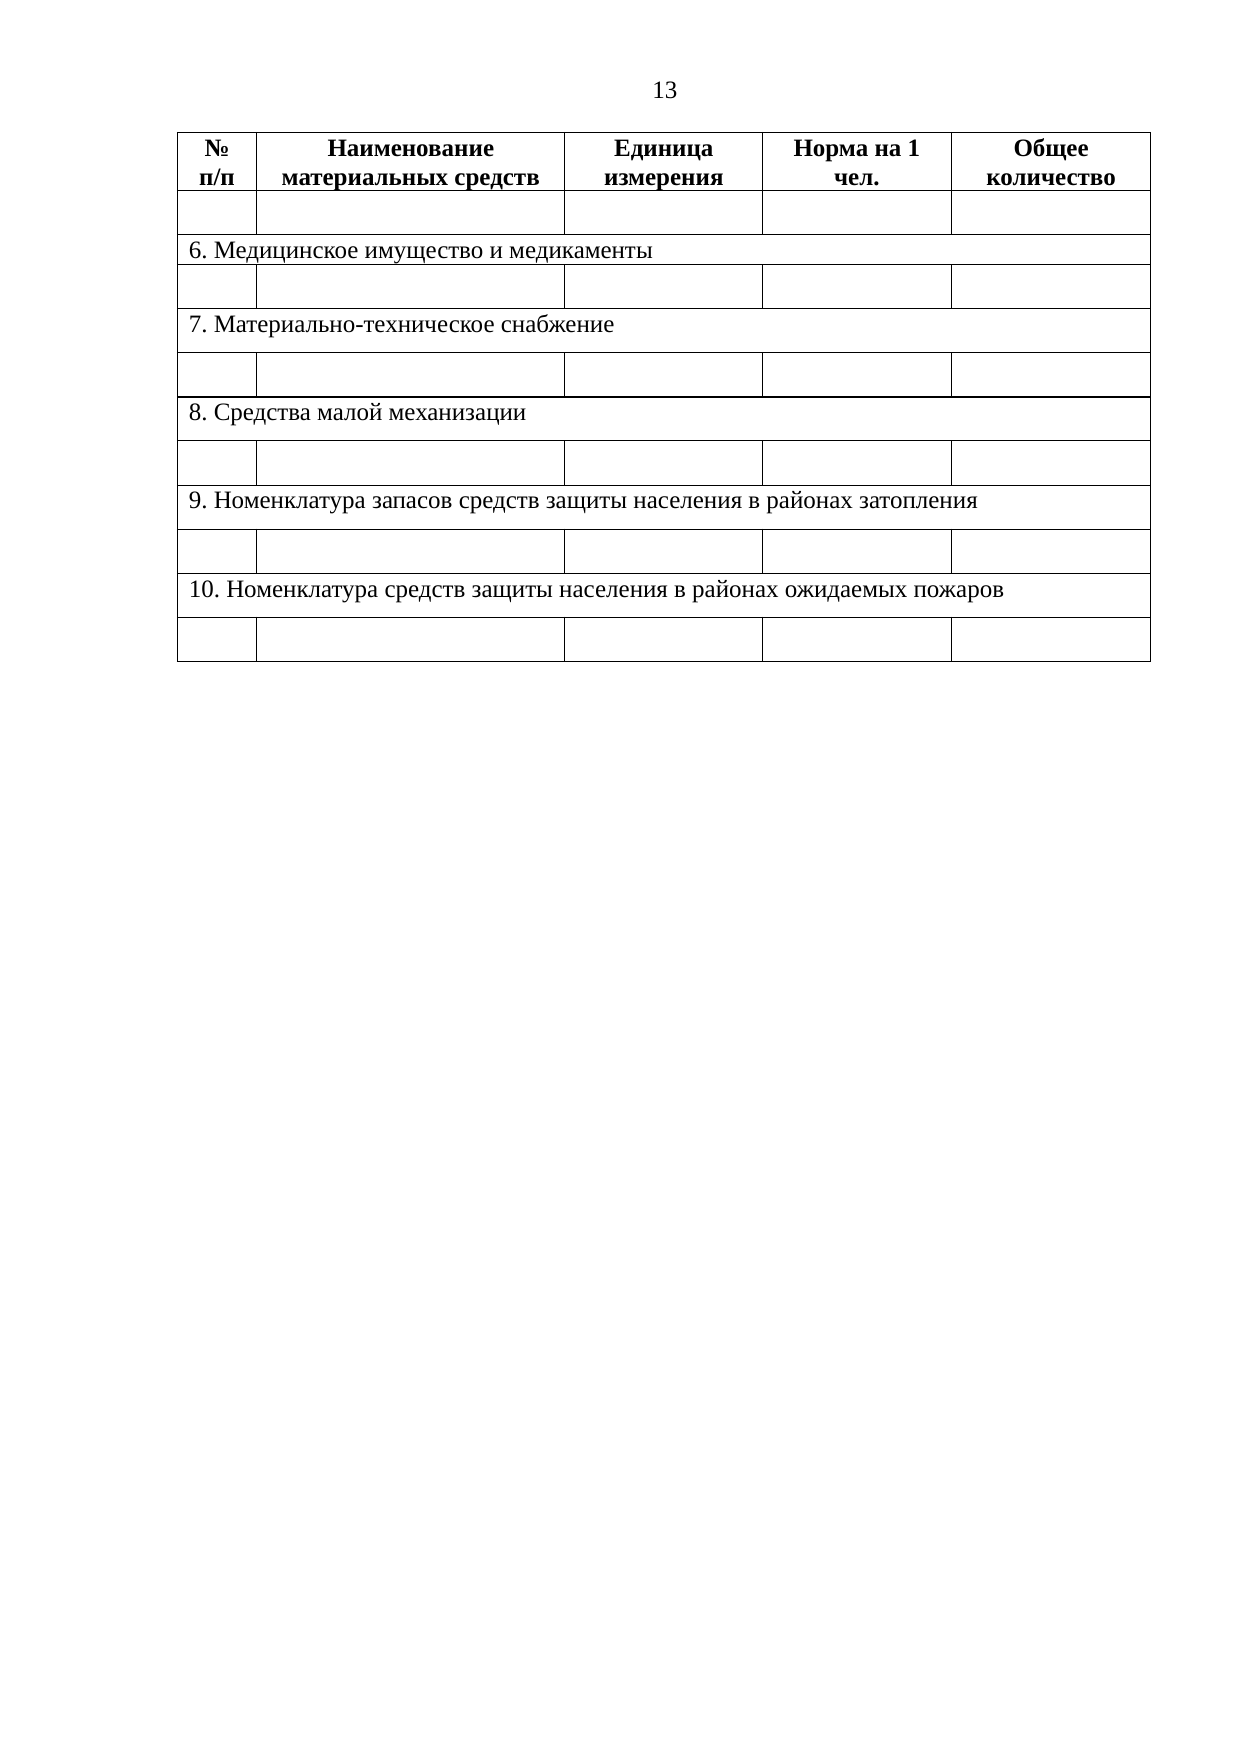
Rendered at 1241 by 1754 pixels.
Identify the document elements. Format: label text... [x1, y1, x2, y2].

table_cell [763, 265, 951, 308]
table_cell [565, 530, 762, 573]
table_cell [565, 441, 762, 484]
table_cell [952, 530, 1150, 573]
table_header Наименование материальных средств [257, 133, 564, 190]
table_cell 9. Номенклатура запасов средств защиты населения в районах затопления [178, 486, 1150, 528]
table_cell [952, 618, 1150, 661]
table_cell [952, 353, 1150, 396]
table_cell [763, 530, 951, 573]
table_cell [257, 191, 564, 234]
table_cell [178, 618, 256, 661]
table_header Общее количество [952, 133, 1150, 190]
table_cell [178, 353, 256, 396]
table_cell [178, 530, 256, 573]
table_cell [178, 441, 256, 484]
table_cell 6. Медицинское имущество и медикаменты [178, 235, 1150, 264]
table_header Единица измерения [565, 133, 762, 190]
table_cell [565, 353, 762, 396]
table_cell [952, 191, 1150, 234]
table_cell [952, 265, 1150, 308]
table_cell [257, 265, 564, 308]
table_cell [565, 265, 762, 308]
table_cell [257, 530, 564, 573]
table_cell 8. Средства малой механизации [178, 398, 1150, 440]
table_cell [257, 353, 564, 396]
table_cell [257, 441, 564, 484]
table_cell [178, 191, 256, 234]
table_cell [763, 441, 951, 484]
table_cell 10. Номенклатура средств защиты населения в районах ожидаемых пожаров [178, 574, 1150, 617]
table_header Норма на 1 чел. [763, 133, 951, 190]
table_cell [763, 353, 951, 396]
table_cell 7. Материально-техническое снабжение [178, 309, 1150, 352]
table_header № п/п [178, 133, 256, 190]
table_cell [763, 618, 951, 661]
table_cell [565, 191, 762, 234]
table_cell [952, 441, 1150, 484]
table_cell [565, 618, 762, 661]
table_cell [178, 265, 256, 308]
table_cell [257, 618, 564, 661]
table_cell [763, 191, 951, 234]
